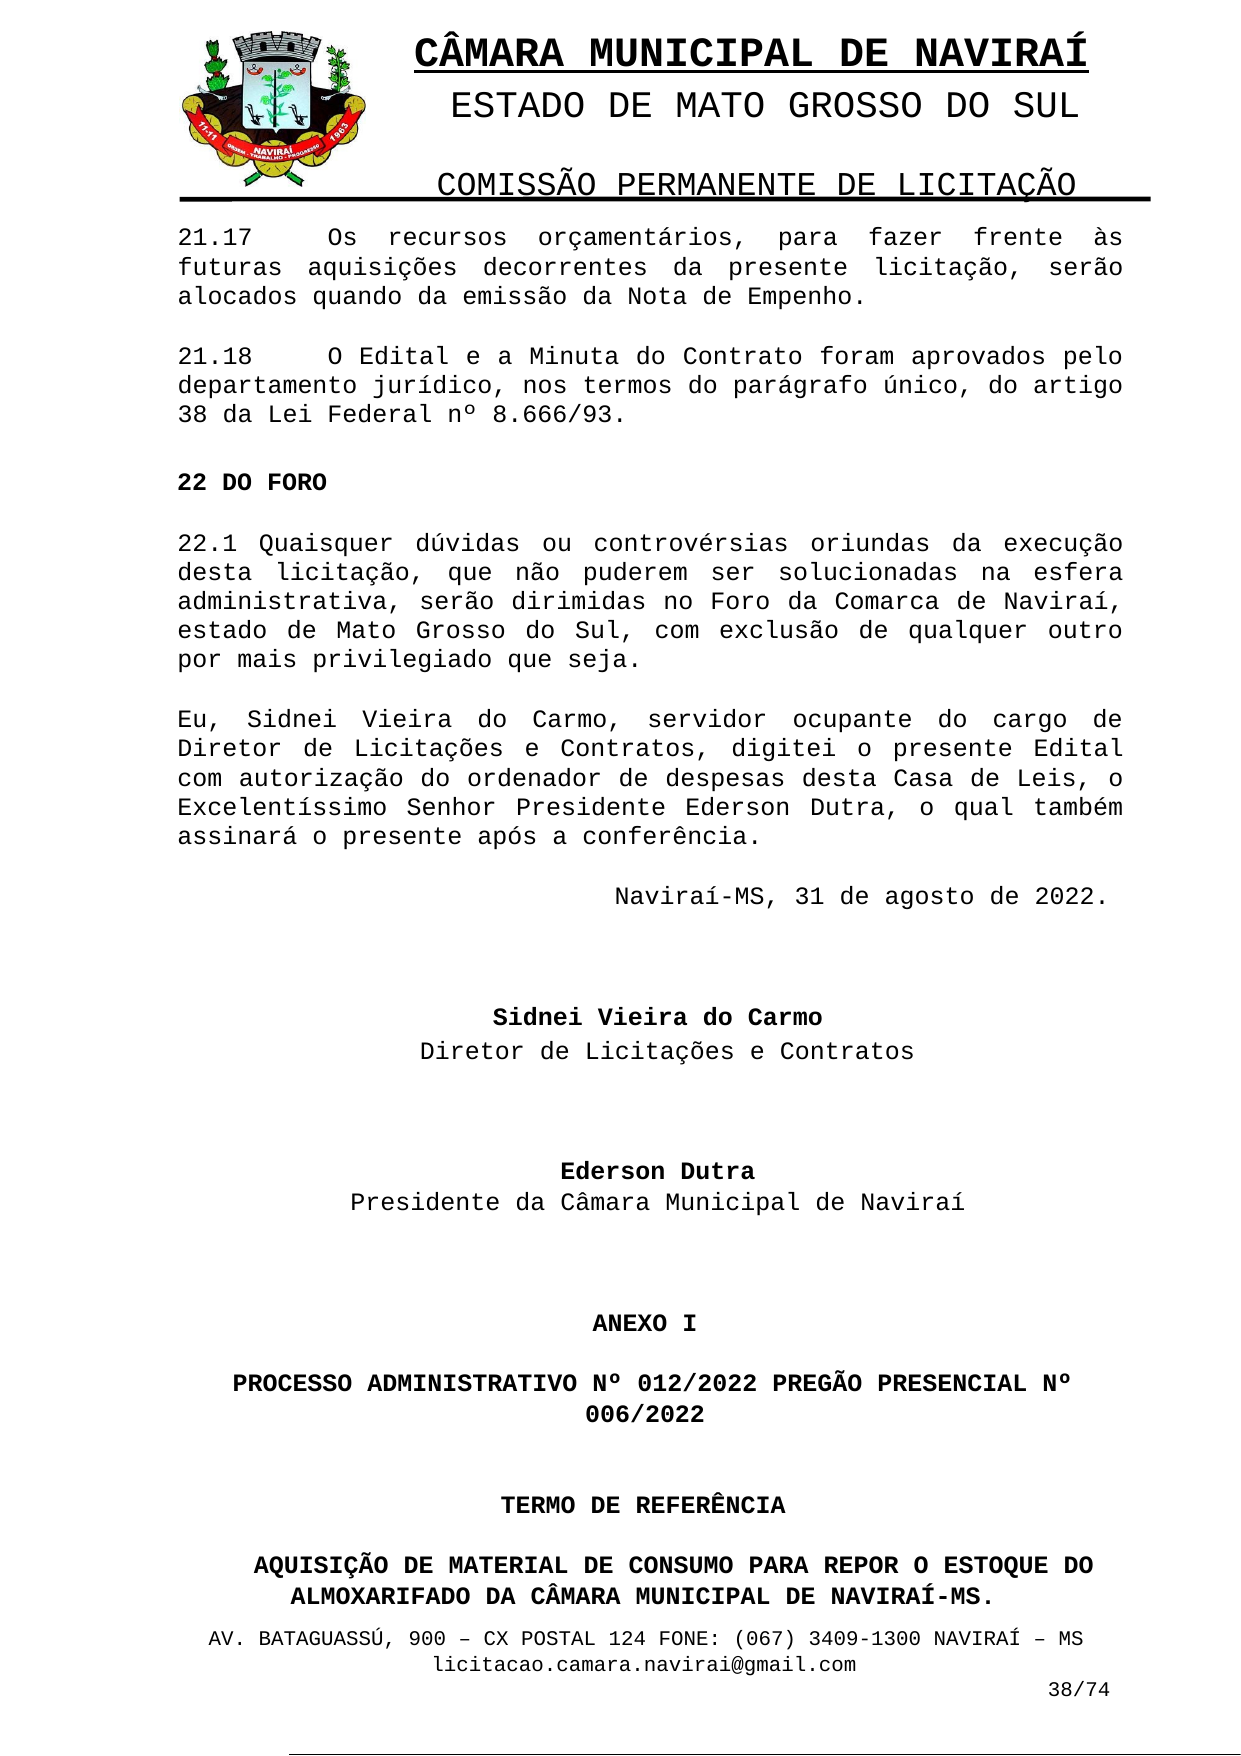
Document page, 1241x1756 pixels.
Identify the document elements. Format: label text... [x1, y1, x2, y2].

list O Edital e a Minuta do Contrato foram aprovados pelo departamento jurídico, nos termos do parágrafo único, do artigo 38 da Lei Federal nº 8.666/93. [177, 343, 1123, 430]
text 22.1 Quaisquer dúvidas ou controvérsias oriundas da execução desta licitação, que não puderem ser solucionadas na esfera administrativa, serão dirimidas no Foro da Comarca de Naviraí, estado de Mato Grosso do Sul, com exclusão de qualquer outro por mais privilegiado que seja. [177, 530, 1123, 675]
text Eu, Sidnei Vieira do Carmo, servidor ocupante do cargo de Diretor de Licitações e Contratos, digitei o presente Edital com autorização do ordenador de despesas desta Casa de Leis, o Excelentíssimo Senhor Presidente Ederson Dutra, o qual também assinará o presente após a conferência. [177, 707, 1123, 852]
subtitle Ederson Dutra [192, 1159, 1138, 1187]
text Diretor de Licitações e Contratos [177, 1038, 1138, 1067]
text ANEXO I [192, 1310, 1112, 1339]
text ALMOXARIFADO DA CÂMARA MUNICIPAL DE NAVIRAÍ-MS. [192, 1583, 1108, 1612]
text Naviraí-MS, 31 de agosto de 2022. [177, 883, 1124, 912]
text AQUISIÇÃO DE MATERIAL DE CONSUMO PARA REPOR O ESTOQUE DO [177, 1553, 1108, 1581]
list Os recursos orçamentários, para fazer frente às futuras aquisições decorrentes da presente licitação, serão alocados quando da emissão da Nota de Empenho. [177, 225, 1123, 312]
subtitle TERMO DE REFERÊNCIA [192, 1492, 1108, 1521]
subtitle 22 DO FORO [177, 470, 1124, 498]
text Sidnei Vieira do Carmo [192, 1004, 1138, 1033]
text PROCESSO ADMINISTRATIVO Nº 012/2022 PREGÃO PRESENCIAL Nº 006/2022 [192, 1371, 1112, 1430]
text Presidente da Câmara Municipal de Naviraí [192, 1189, 1138, 1217]
